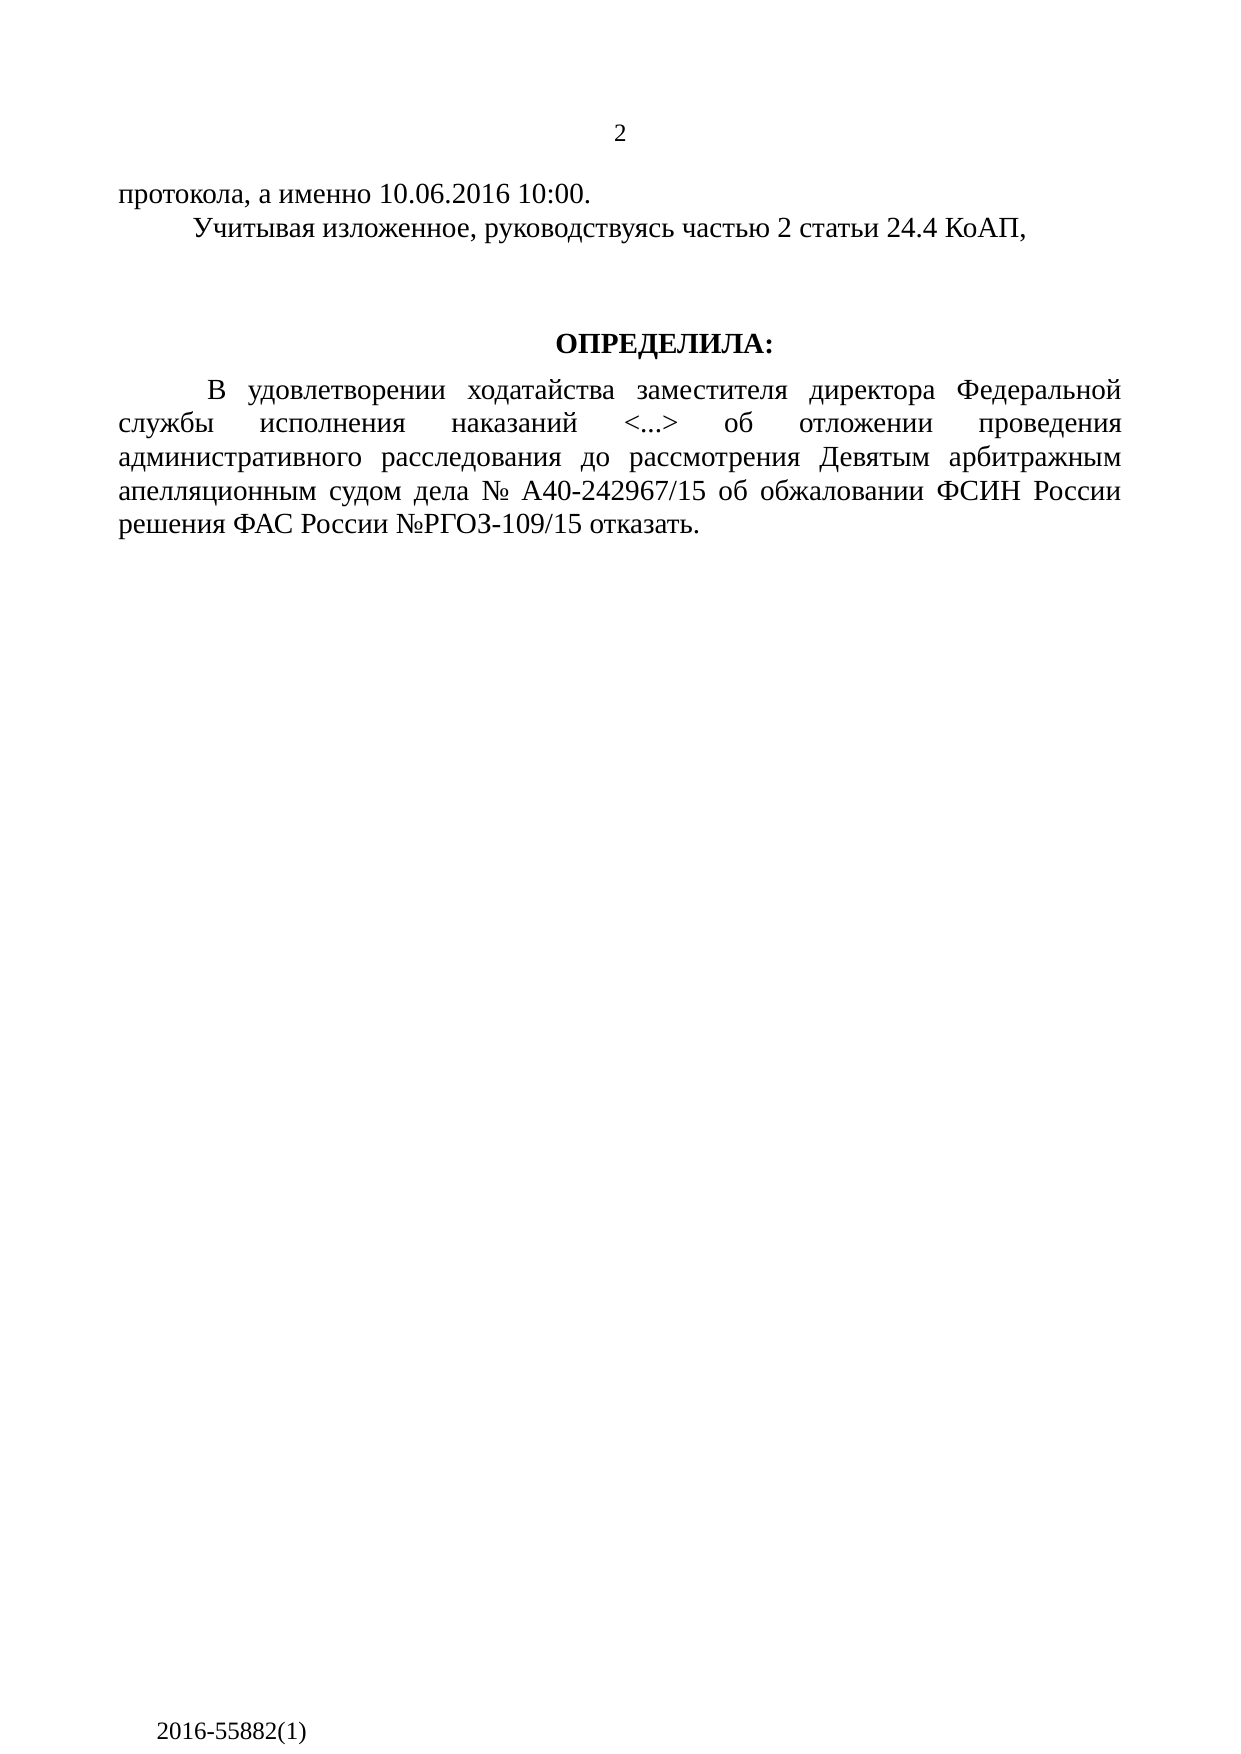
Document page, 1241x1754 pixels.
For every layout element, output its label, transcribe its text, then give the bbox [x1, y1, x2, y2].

text ОПРЕДЕЛИЛА: [118, 326, 1122, 359]
text В удовлетворении ходатайства заместителя директора Федеральной службы исполнения наказаний <...> об отложении проведения административного расследования до рассмотрения Девятым арбитражным апелляционным судом дела № А40-242967/15 об обжаловании ФСИН России решения ФАС России №РГОЗ-109/15 отказать. [118, 372, 1122, 540]
text Учитывая изложенное, руководствуясь частью 2 статьи 24.4 КоАП, [118, 210, 1122, 243]
text протокола, а именно 10.06.2016 10:00. [118, 176, 1122, 210]
